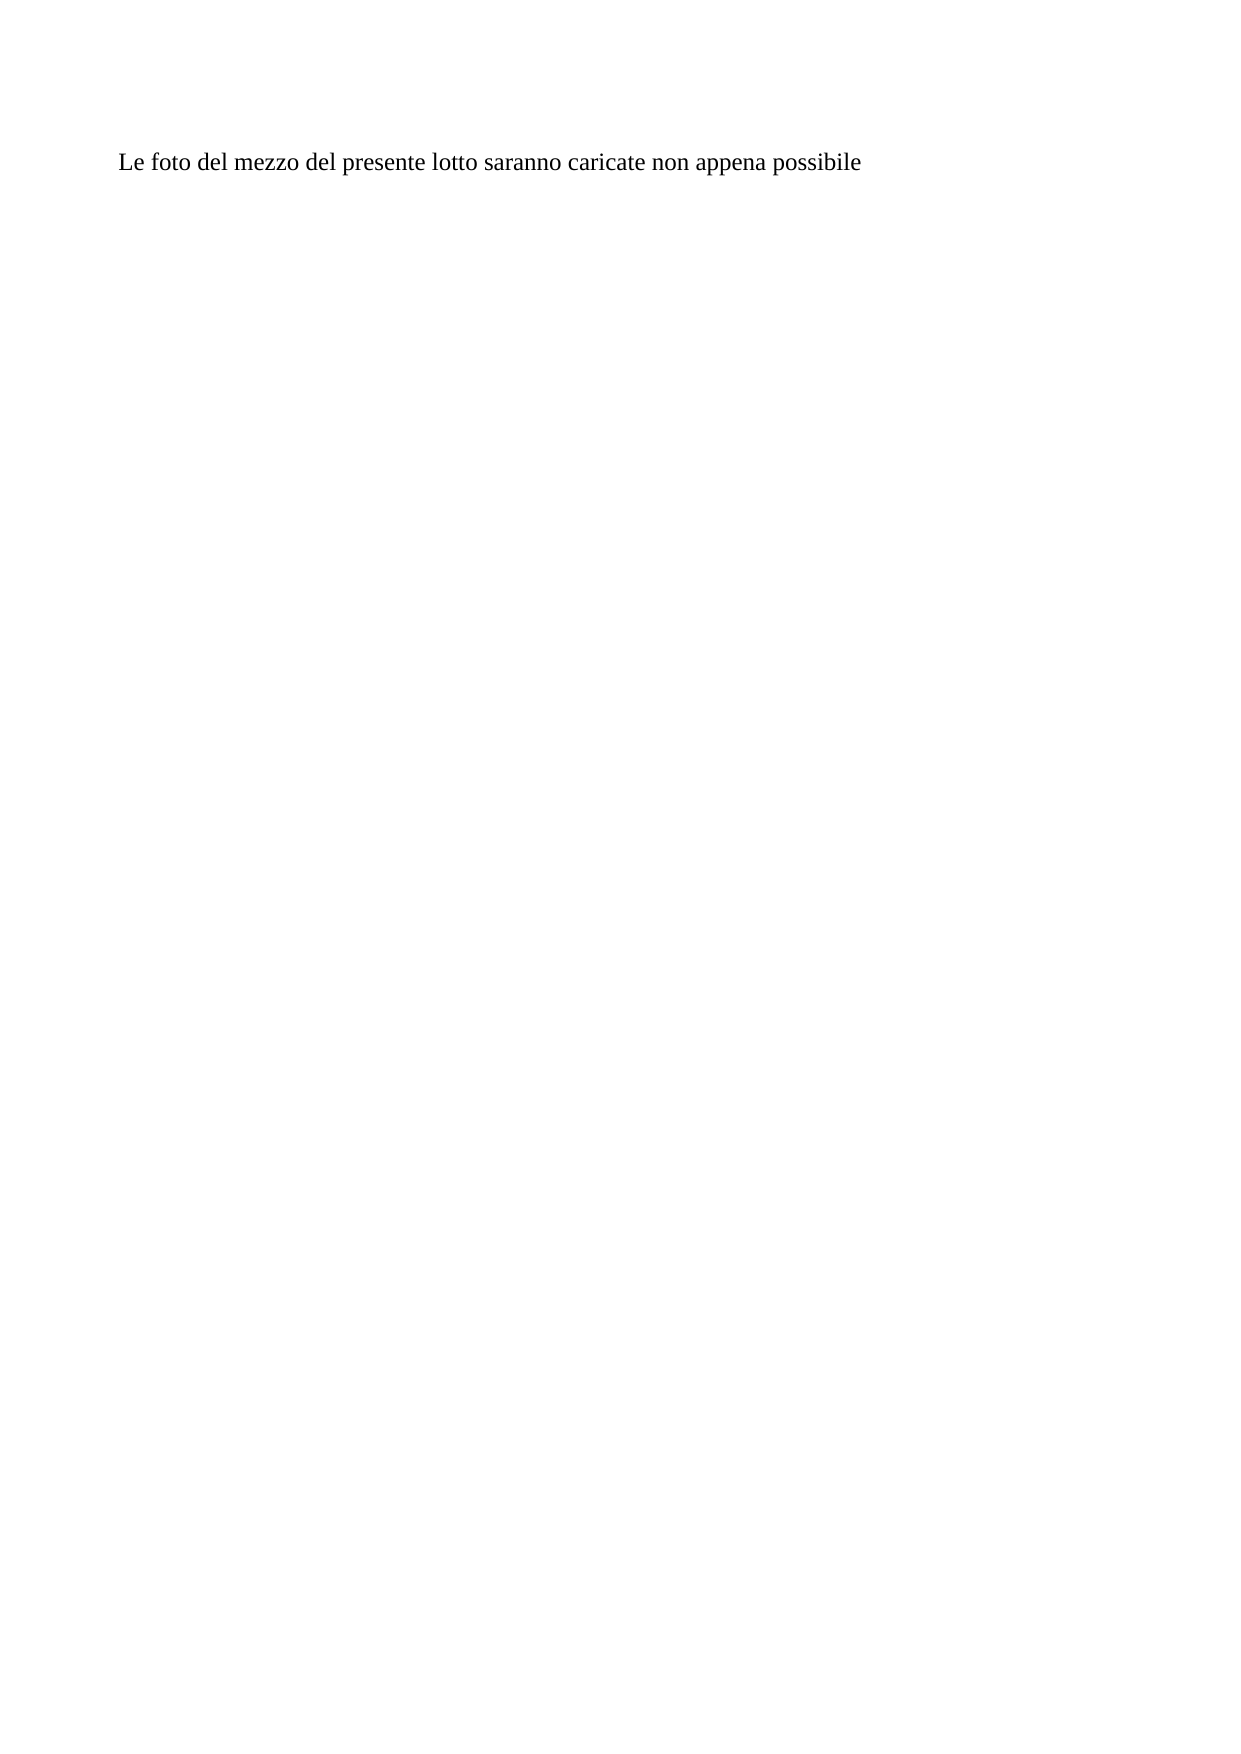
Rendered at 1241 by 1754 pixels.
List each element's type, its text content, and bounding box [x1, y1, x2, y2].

text Le foto del mezzo del presente lotto saranno caricate non appena possibile [118, 147, 1122, 176]
